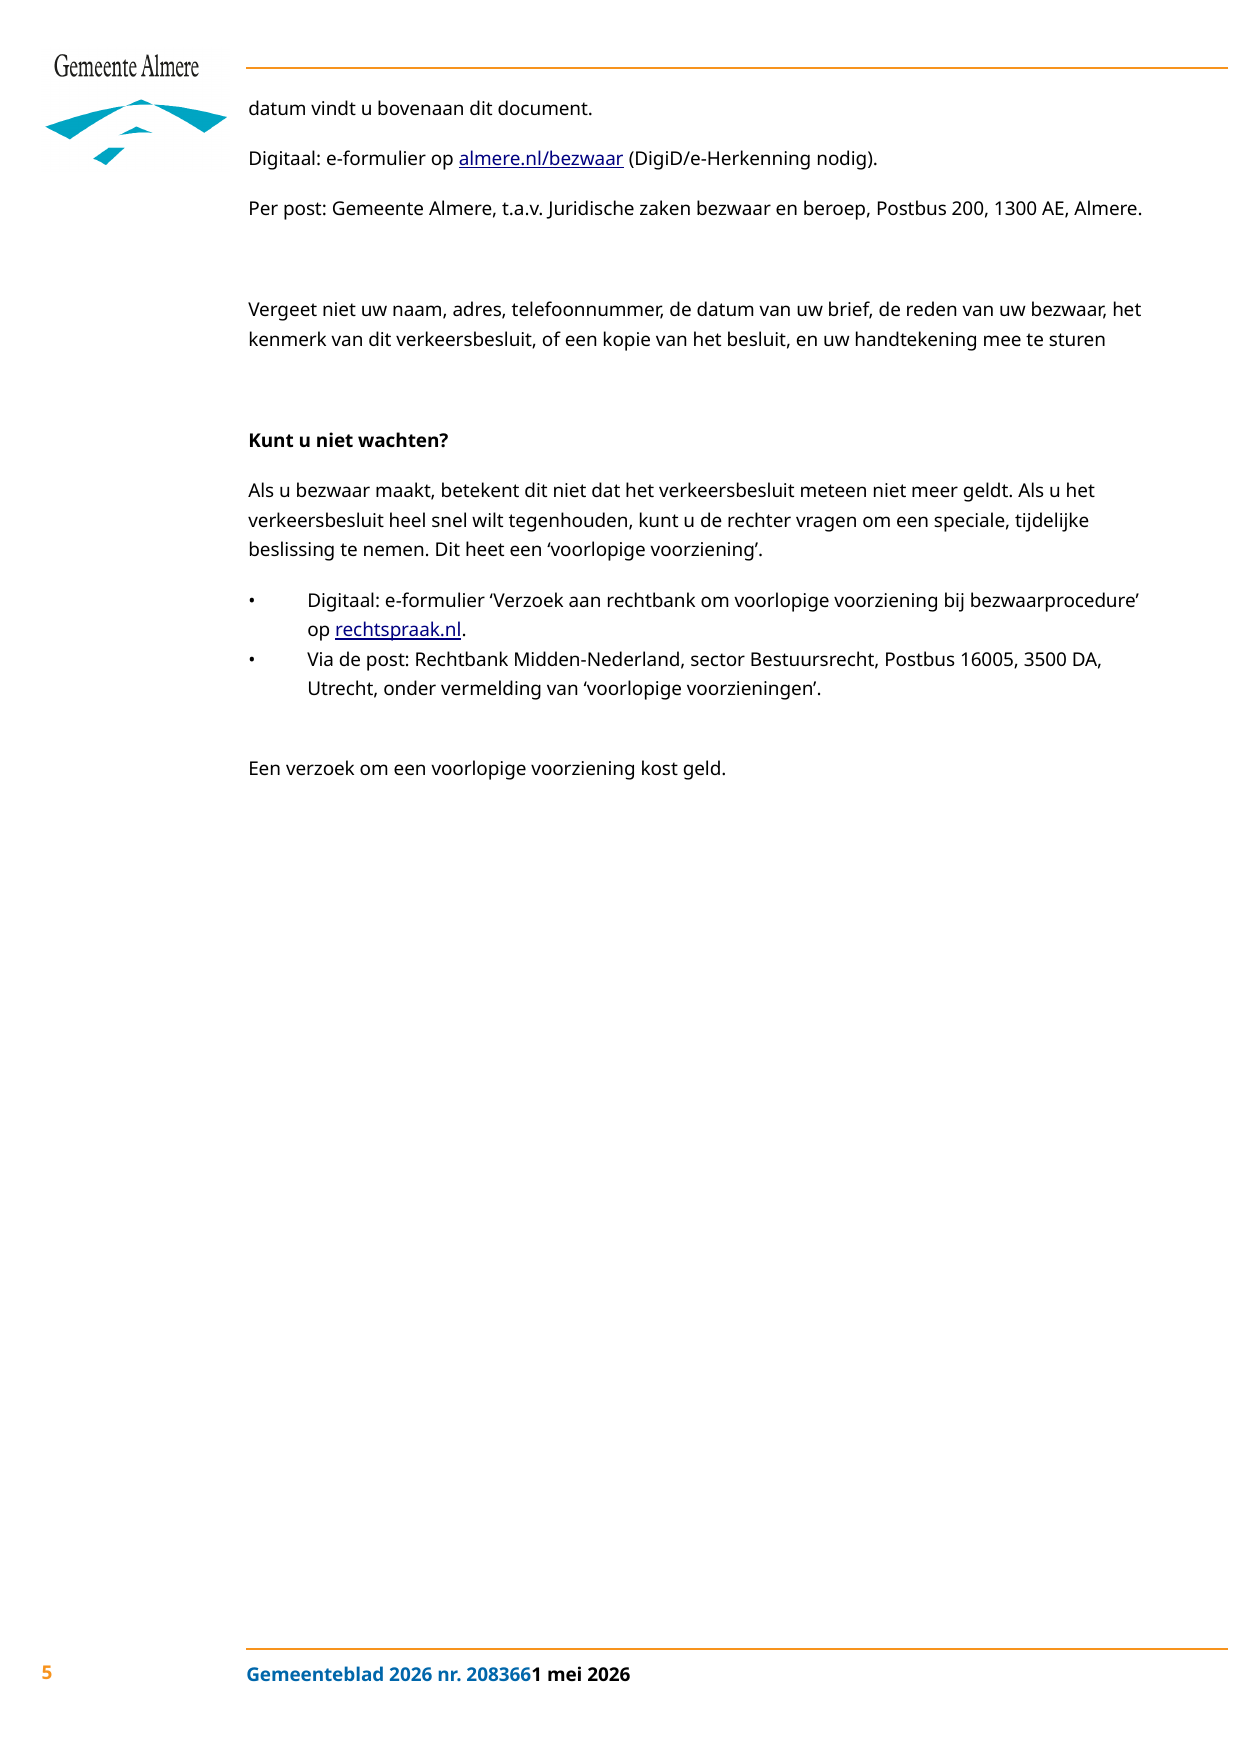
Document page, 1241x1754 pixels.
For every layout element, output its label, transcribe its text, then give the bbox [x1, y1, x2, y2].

text Een verzoek om een voorlopige voorziening kost geld. [248, 756, 1152, 781]
text Digitaal: e-formulier op almere.nl/bezwaar (DigiD/e-Herkenning nodig). [248, 145, 1152, 171]
text Vergeet niet uw naam, adres, telefoonnummer, de datum van uw brief, de reden van uw bezwaar, het kenmerk van dit verkeersbesluit, of een kopie van het besluit, en uw handtekening mee te sturen [248, 296, 1152, 352]
text Als u bezwaar maakt, betekent dit niet dat het verkeersbesluit meteen niet meer geldt. Als u het verkeersbesluit heel snel wilt tegenhouden, kunt u de rechter vragen om een speciale, tijdelijke beslissing te nemen. Dit heet een ‘voorlopige voorziening’. [248, 477, 1152, 562]
text Kunt u niet wachten? [248, 427, 1152, 453]
text datum vindt u bovenaan dit document. [248, 95, 1152, 121]
picture [41, 47, 231, 172]
list Digitaal: e-formulier ‘Verzoek aan rechtbank om voorlopige voorziening bij bezwaarprocedure’ op rechtspraak.nl. [248, 587, 1152, 642]
text Per post: Gemeente Almere, t.a.v. Juridische zaken bezwaar en beroep, Postbus 200, 1300 AE, Almere. [248, 196, 1152, 221]
list Via de post: Rechtbank Midden-Nederland, sector Bestuursrecht, Postbus 16005, 3500 DA, Utrecht, onder vermelding van ‘voorlopige voorzieningen’. [248, 646, 1152, 701]
